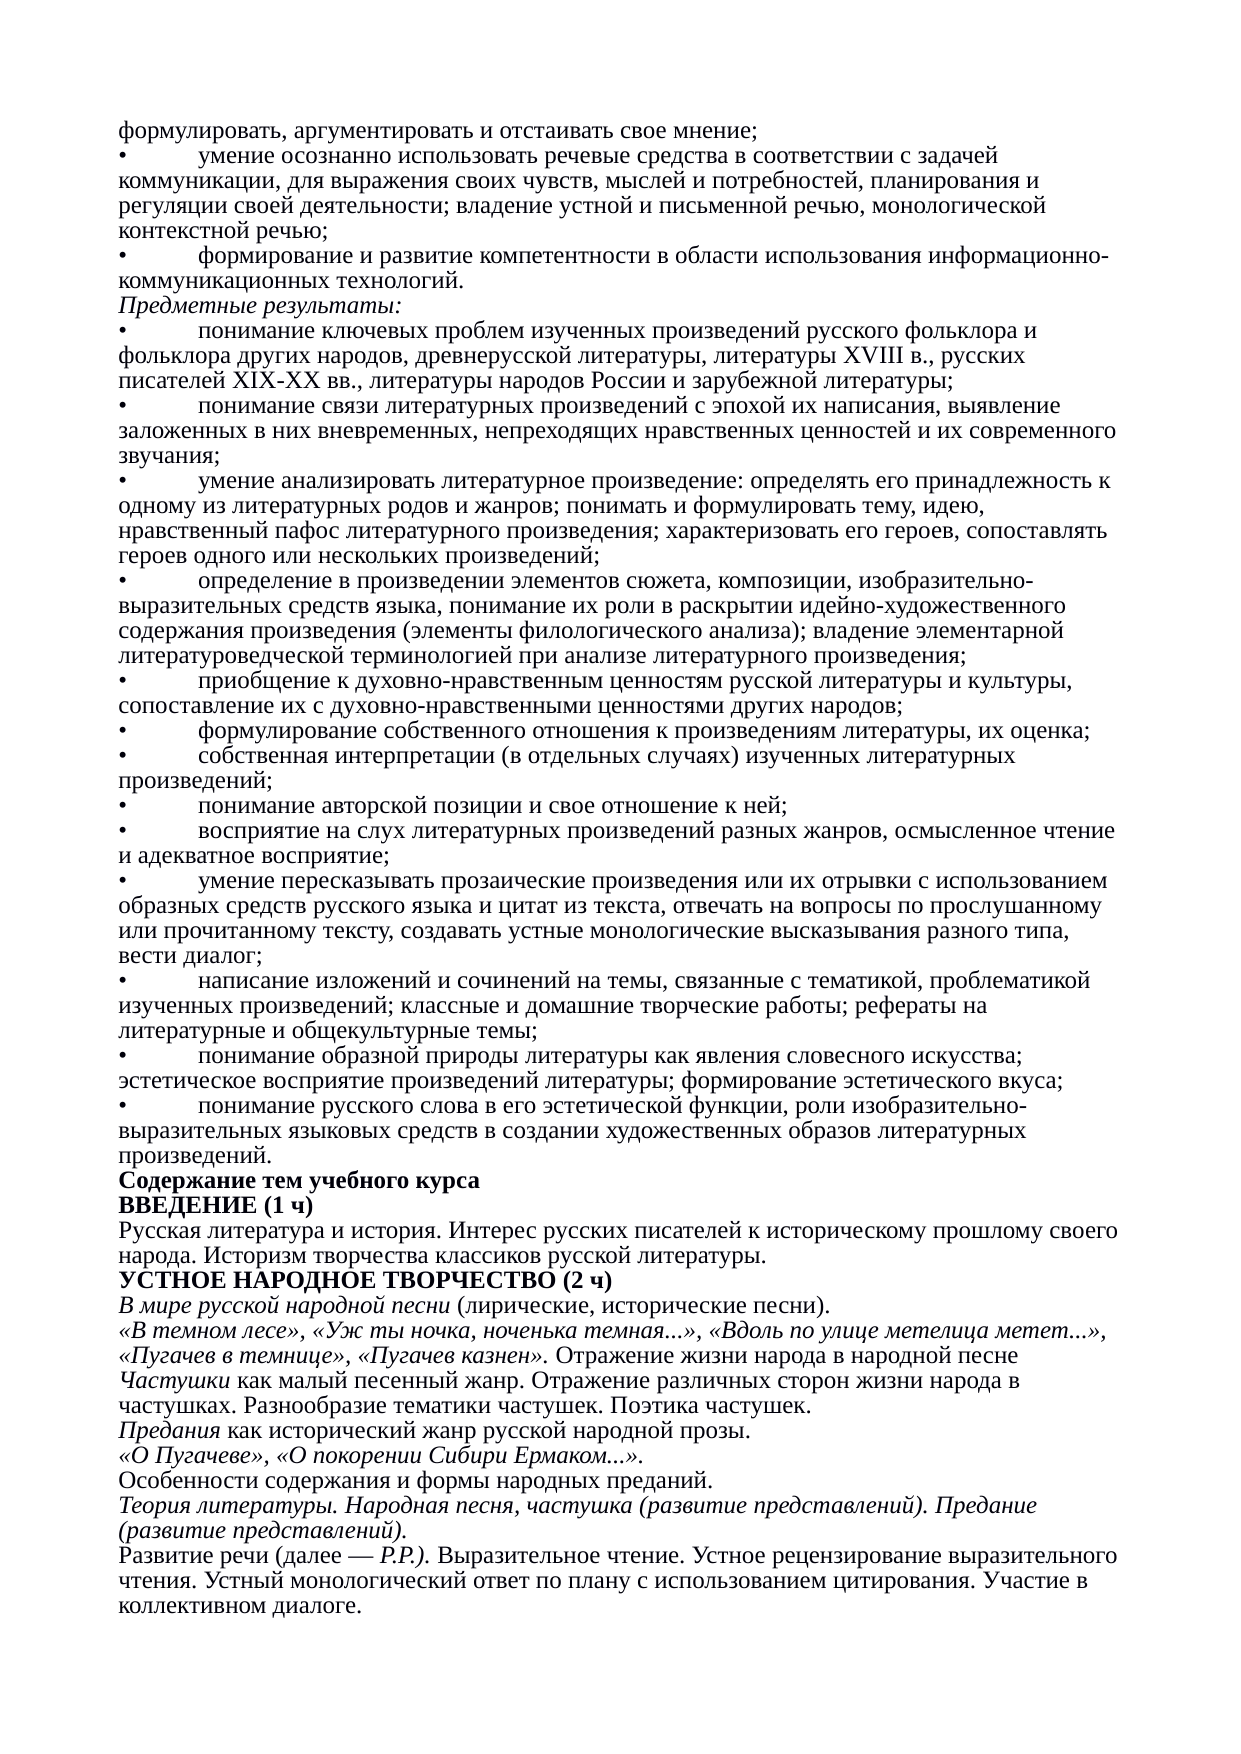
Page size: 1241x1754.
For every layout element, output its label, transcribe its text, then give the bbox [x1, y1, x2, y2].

text Содержание тем учебного курса [118, 1168, 1122, 1193]
text Предметные результаты: [118, 293, 1122, 318]
text «О Пугачеве», «О покорении Сибири Ермаком...». [118, 1443, 1122, 1468]
list приобщение к духовно-нравственным ценностям русской литературы и культуры, сопоставление их с духовно-нравственными ценностями других народов; [118, 668, 1122, 718]
list умение осознанно использовать речевые средства в соответствии с задачей коммуникации, для выражения своих чувств, мыслей и потребностей, планирования и регуляции своей деятельности; владение устной и письменной речью, монологической контекстной речью; [118, 143, 1122, 243]
text Предания как исторический жанр русской народной прозы. [118, 1418, 1122, 1443]
list умение анализировать литературное произведение: определять его принадлежность к одному из литературных родов и жанров; понимать и формулировать тему, идею, нравственный пафос литературного произведения; характеризовать его героев, сопоставлять героев одного или нескольких произведений; [118, 468, 1122, 568]
list написание изложений и сочинений на темы, связанные с тематикой, проблематикой изученных произведений; классные и домашние творческие работы; рефераты на литературные и общекультурные темы; [118, 968, 1122, 1043]
text Развитие речи (далее — P.P.). Выразительное чтение. Устное рецензирование выразительного чтения. Устный монологический ответ по плану с использованием цитирования. Участие в коллективном диалоге. [118, 1543, 1122, 1618]
list понимание авторской позиции и свое отношение к ней; [118, 793, 1122, 818]
list восприятие на слух литературных произведений разных жанров, осмысленное чтение и адекватное восприятие; [118, 818, 1122, 868]
list определение в произведении элементов сюжета, композиции, изобразительно-выразительных средств языка, понимание их роли в раскрытии идейно-художественного содержания произведения (элементы филологического анализа); владение элементарной литературоведческой терминологией при анализе литературного произведения; [118, 568, 1122, 668]
list формирование и развитие компетентности в области использования информационно-коммуникационных технологий. [118, 243, 1122, 293]
list формулировать, аргументировать и отстаивать свое мнение; [118, 118, 1122, 143]
text В мире русской народной песни (лирические, исторические песни). [118, 1293, 1122, 1318]
list понимание ключевых проблем изученных произведений русского фольклора и фольклора других народов, древнерусской литературы, литературы XVIII в., русских писателей XIX-XX вв., литературы народов России и зарубежной литературы; [118, 318, 1122, 393]
text ВВЕДЕНИЕ (1 ч) [118, 1193, 1122, 1218]
list формулирование собственного отношения к произведениям литературы, их оценка; [118, 718, 1122, 743]
list понимание русского слова в его эстетической функции, роли изобразительно-выразительных языковых средств в создании художественных образов литературных произведений. [118, 1093, 1122, 1168]
text УСТНОЕ НАРОДНОЕ ТВОРЧЕСТВО (2 ч) [118, 1268, 1122, 1293]
list умение пересказывать прозаические произведения или их отрывки с использованием образных средств русского языка и цитат из текста, отвечать на вопросы по прослушанному или прочитанному тексту, создавать устные монологические высказывания разного типа, вести диалог; [118, 868, 1122, 968]
text Частушки как малый песенный жанр. Отражение различных сторон жизни народа в частушках. Разнообразие тематики частушек. Поэтика частушек. [118, 1368, 1122, 1418]
list собственная интерпретации (в отдельных случаях) изученных литературных произведений; [118, 743, 1122, 793]
list понимание связи литературных произведений с эпохой их написания, выявление заложенных в них вневременных, непреходящих нравственных ценностей и их современного звучания; [118, 393, 1122, 468]
list понимание образной природы литературы как явления словесного искусства; эстетическое восприятие произведений литературы; формирование эстетического вкуса; [118, 1043, 1122, 1093]
text Теория литературы. Народная песня, частушка (развитие представлений). Предание (развитие представлений). [118, 1493, 1122, 1543]
text «В темном лесе», «Уж ты ночка, ноченька темная...», «Вдоль по улице метелица метет...», «Пугачев в темнице», «Пугачев казнен». Отражение жизни народа в народной песне [118, 1318, 1122, 1368]
text Особенности содержания и формы народных преданий. [118, 1468, 1122, 1493]
text Русская литература и история. Интерес русских писателей к историческому прошлому своего народа. Историзм творчества классиков русской литературы. [118, 1218, 1122, 1268]
